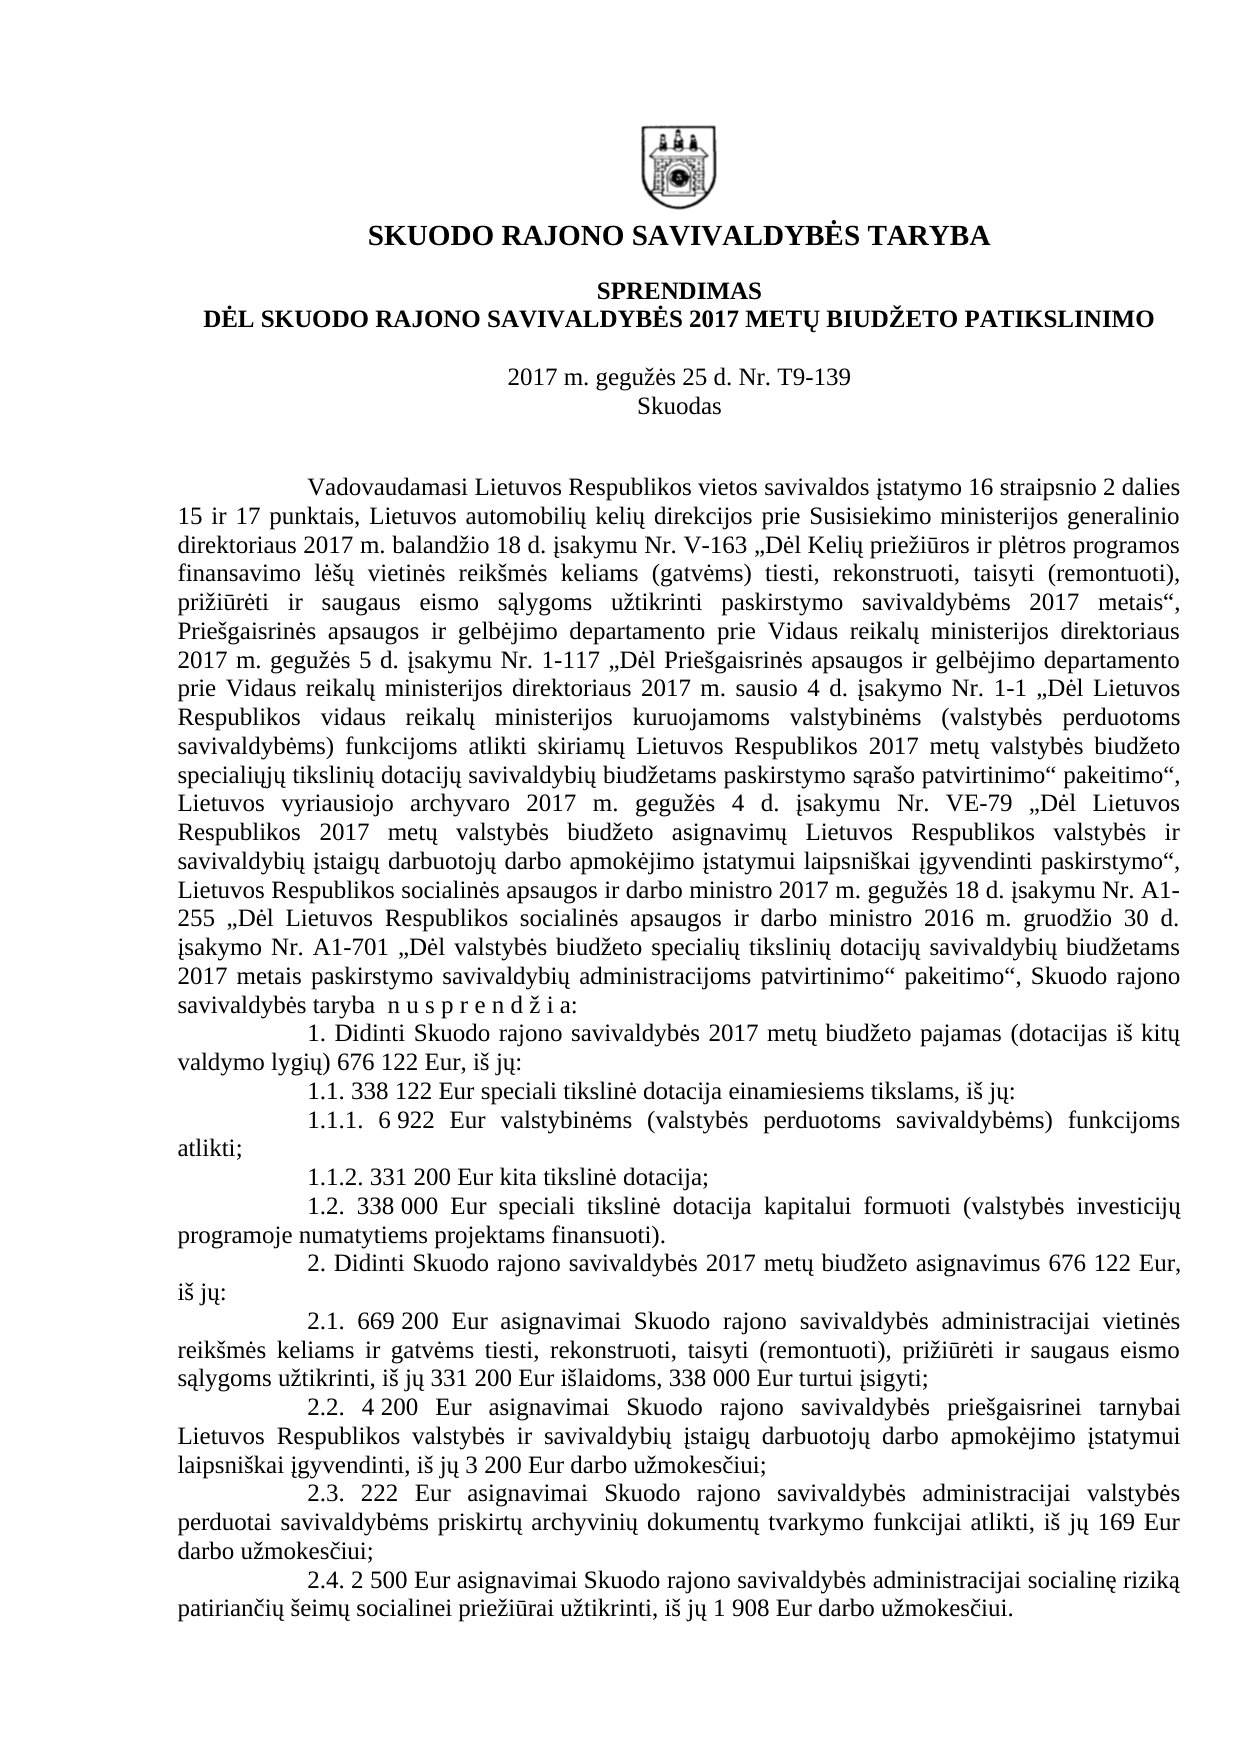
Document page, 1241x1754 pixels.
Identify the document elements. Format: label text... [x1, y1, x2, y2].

text Skuodas [177, 391, 1181, 419]
text 2.1. 669 200 Eur asignavimai Skuodo rajono savivaldybės administracijai vietinės reikšmės keliams ir gatvėms tiesti, rekonstruoti, taisyti (remontuoti), prižiūrėti ir saugaus eismo sąlygoms užtikrinti, iš jų 331 200 Eur išlaidoms, 338 000 Eur turtui įsigyti; [177, 1306, 1181, 1392]
text SKUODO RAJONO SAVIVALDYBĖS TARYBA [177, 218, 1181, 252]
text 2017 m. gegužės 25 d. Nr. T9-139 [177, 362, 1181, 391]
text 2. Didinti Skuodo rajono savivaldybės 2017 metų biudžeto asignavimus 676 122 Eur, iš jų: [177, 1248, 1181, 1306]
text 2.2. 4 200 Eur asignavimai Skuodo rajono savivaldybės priešgaisrinei tarnybai Lietuvos Respublikos valstybės ir savivaldybių įstaigų darbuotojų darbo apmokėjimo įstatymui laipsniškai įgyvendinti, iš jų 3 200 Eur darbo užmokesčiui; [177, 1392, 1181, 1478]
text 1.1. 338 122 Eur speciali tikslinė dotacija einamiesiems tikslams, iš jų: [177, 1076, 1181, 1105]
text 2.4. 2 500 Eur asignavimai Skuodo rajono savivaldybės administracijai socialinę riziką patiriančių šeimų socialinei priežiūrai užtikrinti, iš jų 1 908 Eur darbo užmokesčiui. [177, 1565, 1181, 1622]
text DĖL SKUODO RAJONO SAVIVALDYBĖS 2017 METŲ BIUDŽETO PATIKSLINIMO [177, 304, 1181, 333]
text SPRENDIMAS [177, 276, 1181, 304]
text Vadovaudamasi Lietuvos Respublikos vietos savivaldos įstatymo 16 straipsnio 2 dalies 15 ir 17 punktais, Lietuvos automobilių kelių direkcijos prie Susisiekimo ministerijos generalinio direktoriaus 2017 m. balandžio 18 d. įsakymu Nr. V-163 „Dėl Kelių priežiūros ir plėtros programos finansavimo lėšų vietinės reikšmės keliams (gatvėms) tiesti, rekonstruoti, taisyti (remontuoti), prižiūrėti ir saugaus eismo sąlygoms užtikrinti paskirstymo savivaldybėms 2017 metais“, Priešgaisrinės apsaugos ir gelbėjimo departamento prie Vidaus reikalų ministerijos direktoriaus 2017 m. gegužės 5 d. įsakymu Nr. 1-117 „Dėl Priešgaisrinės apsaugos ir gelbėjimo departamento prie Vidaus reikalų ministerijos direktoriaus 2017 m. sausio 4 d. įsakymo Nr. 1-1 „Dėl Lietuvos Respublikos vidaus reikalų ministerijos kuruojamoms valstybinėms (valstybės perduotoms savivaldybėms) funkcijoms atlikti skiriamų Lietuvos Respublikos 2017 metų valstybės biudžeto specialiųjų tikslinių dotacijų savivaldybių biudžetams paskirstymo sąrašo patvirtinimo“ pakeitimo“, Lietuvos vyriausiojo archyvaro 2017 m. gegužės 4 d. įsakymu Nr. VE-79 „Dėl Lietuvos Respublikos 2017 metų valstybės biudžeto asignavimų Lietuvos Respublikos valstybės ir savivaldybių įstaigų darbuotojų darbo apmokėjimo įstatymui laipsniškai įgyvendinti paskirstymo“, Lietuvos Respublikos socialinės apsaugos ir darbo ministro 2017 m. gegužės 18 d. įsakymu Nr. A1-255 „Dėl Lietuvos Respublikos socialinės apsaugos ir darbo ministro 2016 m. gruodžio 30 d. įsakymo Nr. A1-701 „Dėl valstybės biudžeto specialių tikslinių dotacijų savivaldybių biudžetams 2017 metais paskirstymo savivaldybių administracijoms patvirtinimo“ pakeitimo“, Skuodo rajono savivaldybės taryba n u s p r e n d ž i a: [177, 472, 1181, 1018]
text 1. Didinti Skuodo rajono savivaldybės 2017 metų biudžeto pajamas (dotacijas iš kitų valdymo lygių) 676 122 Eur, iš jų: [177, 1018, 1181, 1076]
text 1.1.2. 331 200 Eur kita tikslinė dotacija; [177, 1162, 1181, 1191]
text 2.3. 222 Eur asignavimai Skuodo rajono savivaldybės administracijai valstybės perduotai savivaldybėms priskirtų archyvinių dokumentų tvarkymo funkcijai atlikti, iš jų 169 Eur darbo užmokesčiui; [177, 1478, 1181, 1565]
text 1.2. 338 000 Eur speciali tikslinė dotacija kapitalui formuoti (valstybės investicijų programoje numatytiems projektams finansuoti). [177, 1191, 1181, 1248]
text 1.1.1. 6 922 Eur valstybinėms (valstybės perduotoms savivaldybėms) funkcijoms atlikti; [177, 1105, 1181, 1162]
